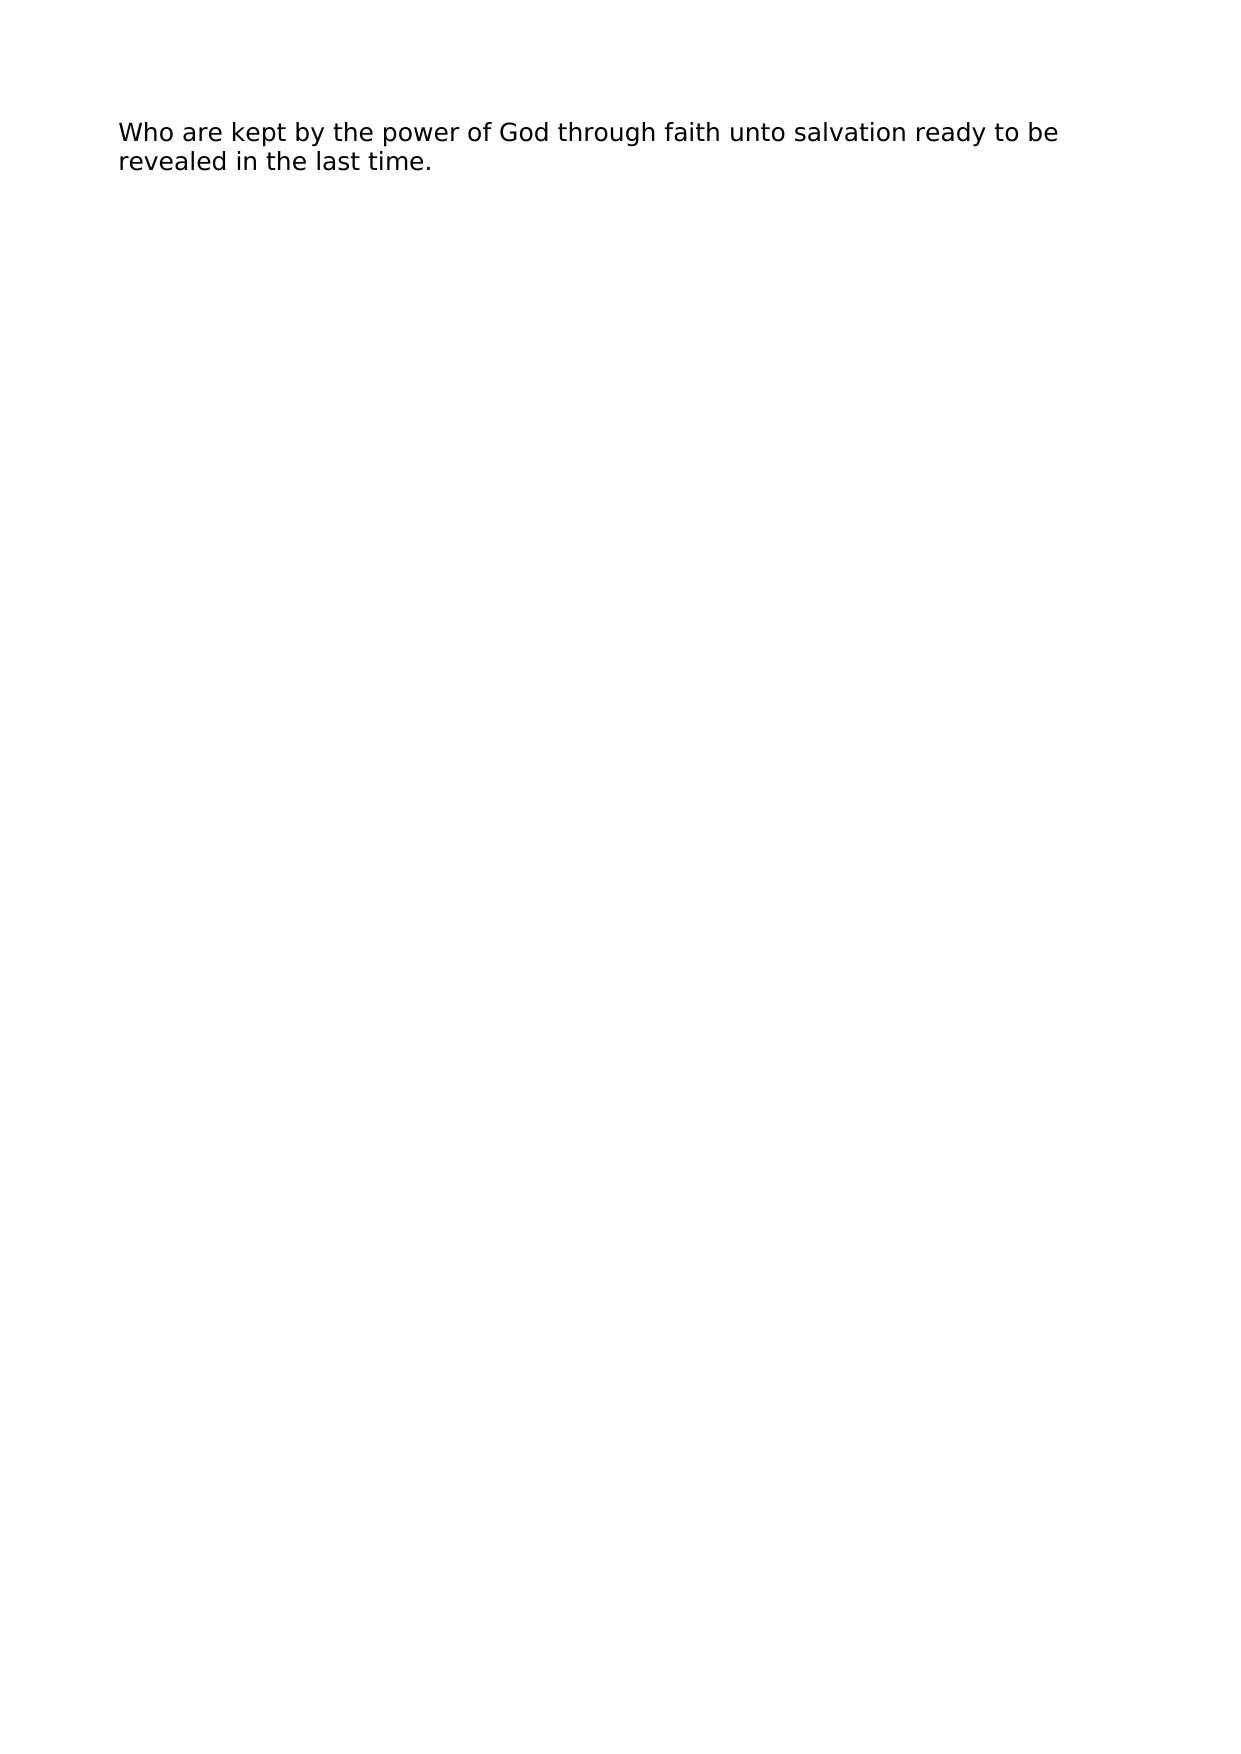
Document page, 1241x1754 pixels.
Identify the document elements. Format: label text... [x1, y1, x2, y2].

text Who are kept by the power of God through faith unto salvation ready to be revealed in the last time. [118, 118, 1122, 176]
